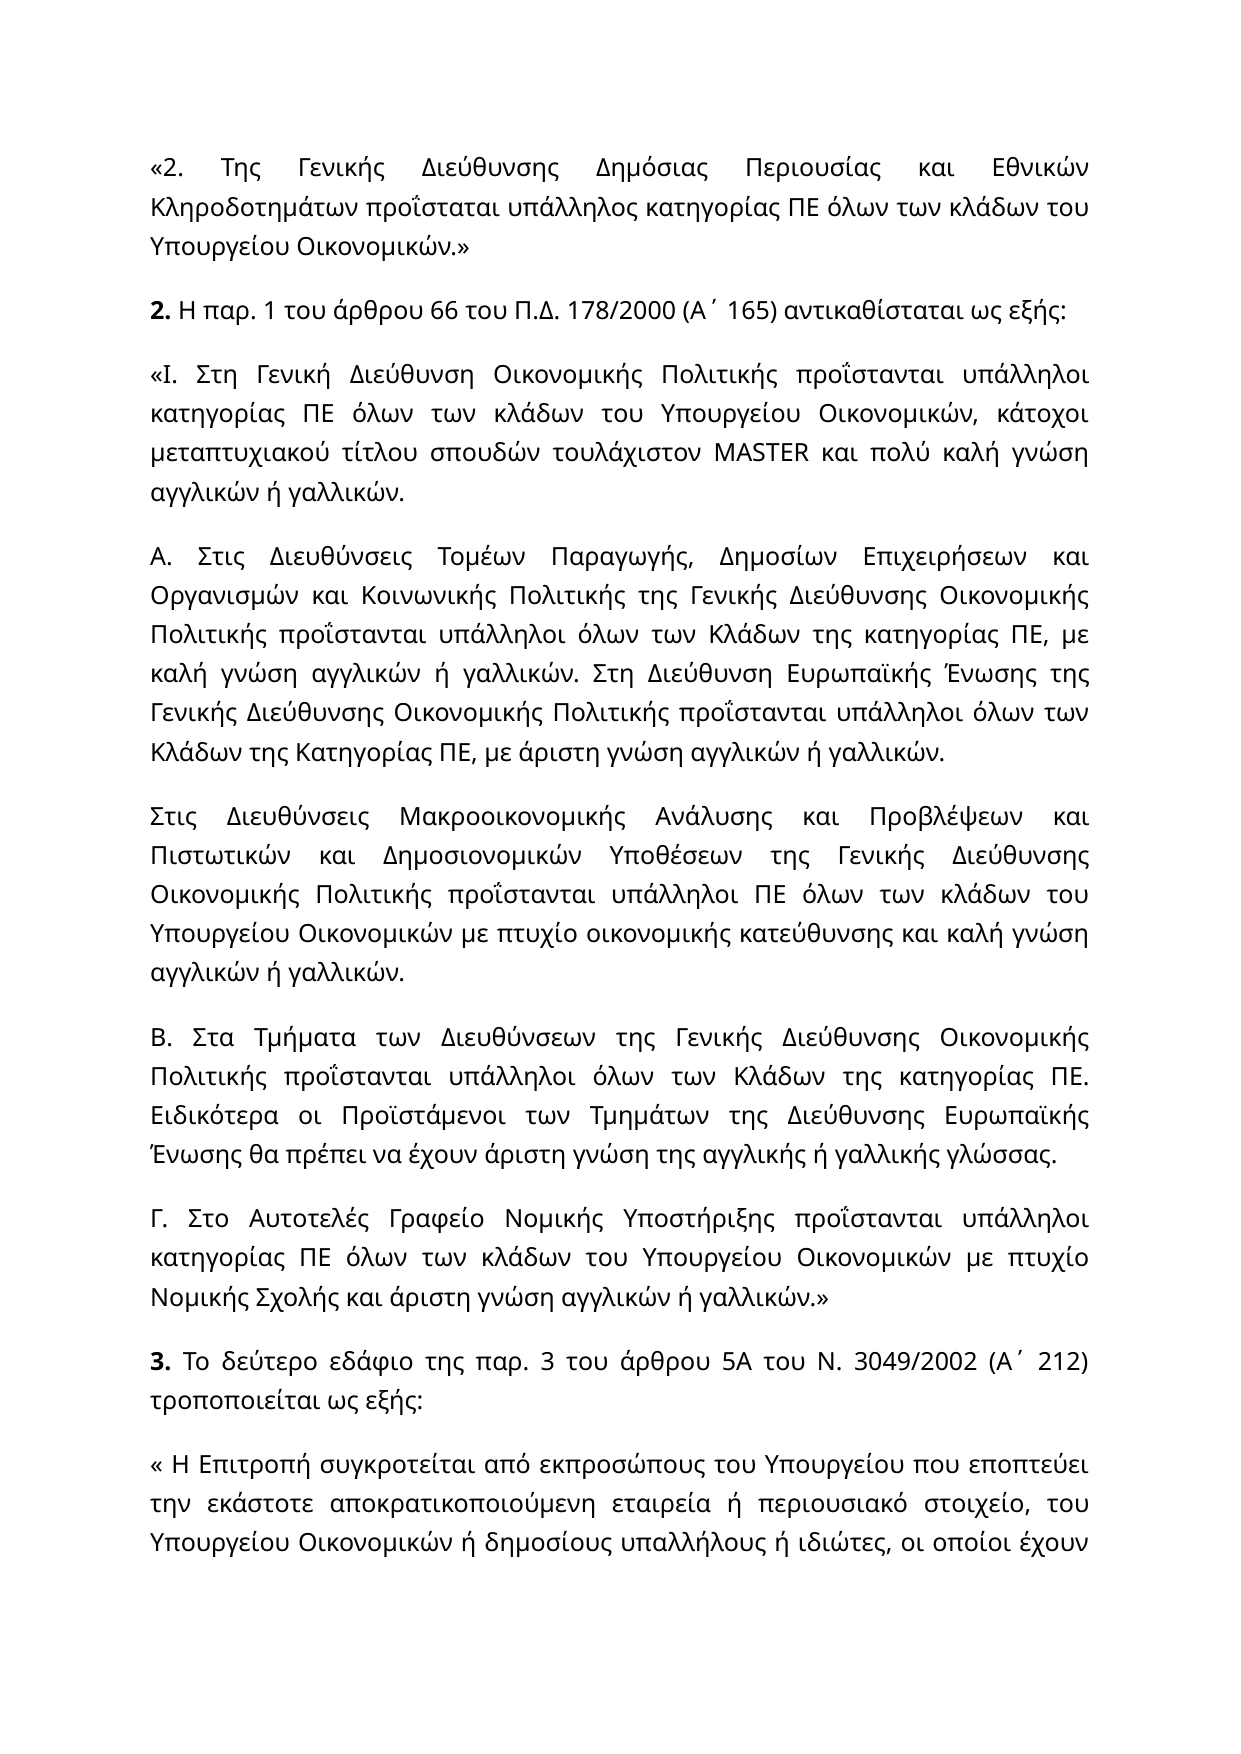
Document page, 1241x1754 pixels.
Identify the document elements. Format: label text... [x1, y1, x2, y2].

text « Η Επιτροπή συγκροτείται από εκπροσώπους του Υπουργείου που εποπτεύει την εκάστοτε αποκρατικοποιούμενη εταιρεία ή περιουσιακό στοιχείο, του Υπουργείου Οικονομικών ή δημοσίους υπαλλήλους ή ιδιώτες, οι οποίοι έχουν [150, 1447, 1090, 1559]
text Α. Στις Διευθύνσεις Τομέων Παραγωγής, Δημοσίων Επιχειρήσεων και Οργανισμών και Κοινωνικής Πολιτικής της Γενικής Διεύθυνσης Οικονομικής Πολιτικής προΐστανται υπάλληλοι όλων των Κλάδων της κατηγορίας ΠΕ, με καλή γνώση αγγλικών ή γαλλικών. Στη Διεύθυνση Ευρωπαϊκής Ένωσης της Γενικής Διεύθυνσης Οικονομικής Πολιτικής προΐστανται υπάλληλοι όλων των Κλάδων της Κατηγορίας ΠΕ, με άριστη γνώση αγγλικών ή γαλλικών. [150, 538, 1090, 768]
text Β. Στα Τμήματα των Διευθύνσεων της Γενικής Διεύθυνσης Οικονομικής Πολιτικής προΐστανται υπάλληλοι όλων των Κλάδων της κατηγορίας ΠΕ. Ειδικότερα οι Προϊστάμενοι των Τμημάτων της Διεύθυνσης Ευρωπαϊκής Ένωσης θα πρέπει να έχουν άριστη γνώση της αγγλικής ή γαλλικής γλώσσας. [150, 1019, 1090, 1171]
text «2. Της Γενικής Διεύθυνσης Δημόσιας Περιουσίας και Εθνικών Κληροδοτημάτων προΐσταται υπάλληλος κατηγορίας ΠΕ όλων των κλάδων του Υπουργείου Οικονομικών.» [150, 150, 1090, 262]
text Γ. Στο Αυτοτελές Γραφείο Νομικής Υποστήριξης προΐστανται υπάλληλοι κατηγορίας ΠΕ όλων των κλάδων του Υπουργείου Οικονομικών με πτυχίο Νομικής Σχολής και άριστη γνώση αγγλικών ή γαλλικών.» [150, 1201, 1090, 1313]
text 2. Η παρ. 1 του άρθρου 66 του Π.Δ. 178/2000 (Α΄ 165) αντικαθίσταται ως εξής: [150, 292, 1090, 327]
text 3. Το δεύτερο εδάφιο της παρ. 3 του άρθρου 5Α του Ν. 3049/2002 (Α΄ 212) τροποποιείται ως εξής: [150, 1343, 1090, 1417]
text Στις Διευθύνσεις Μακροοικονομικής Ανάλυσης και Προβλέψεων και Πιστωτικών και Δημοσιονομικών Υποθέσεων της Γενικής Διεύθυνσης Οικονομικής Πολιτικής προΐστανται υπάλληλοι ΠΕ όλων των κλάδων του Υπουργείου Οικονομικών με πτυχίο οικονομικής κατεύθυνσης και καλή γνώση αγγλικών ή γαλλικών. [150, 798, 1090, 989]
text «Ι. Στη Γενική Διεύθυνση Οικονομικής Πολιτικής προΐστανται υπάλληλοι κατηγορίας ΠΕ όλων των κλάδων του Υπουργείου Οικονομικών, κάτοχοι μεταπτυχιακού τίτλου σπουδών τουλάχιστον MASTER και πολύ καλή γνώση αγγλικών ή γαλλικών. [150, 357, 1090, 508]
